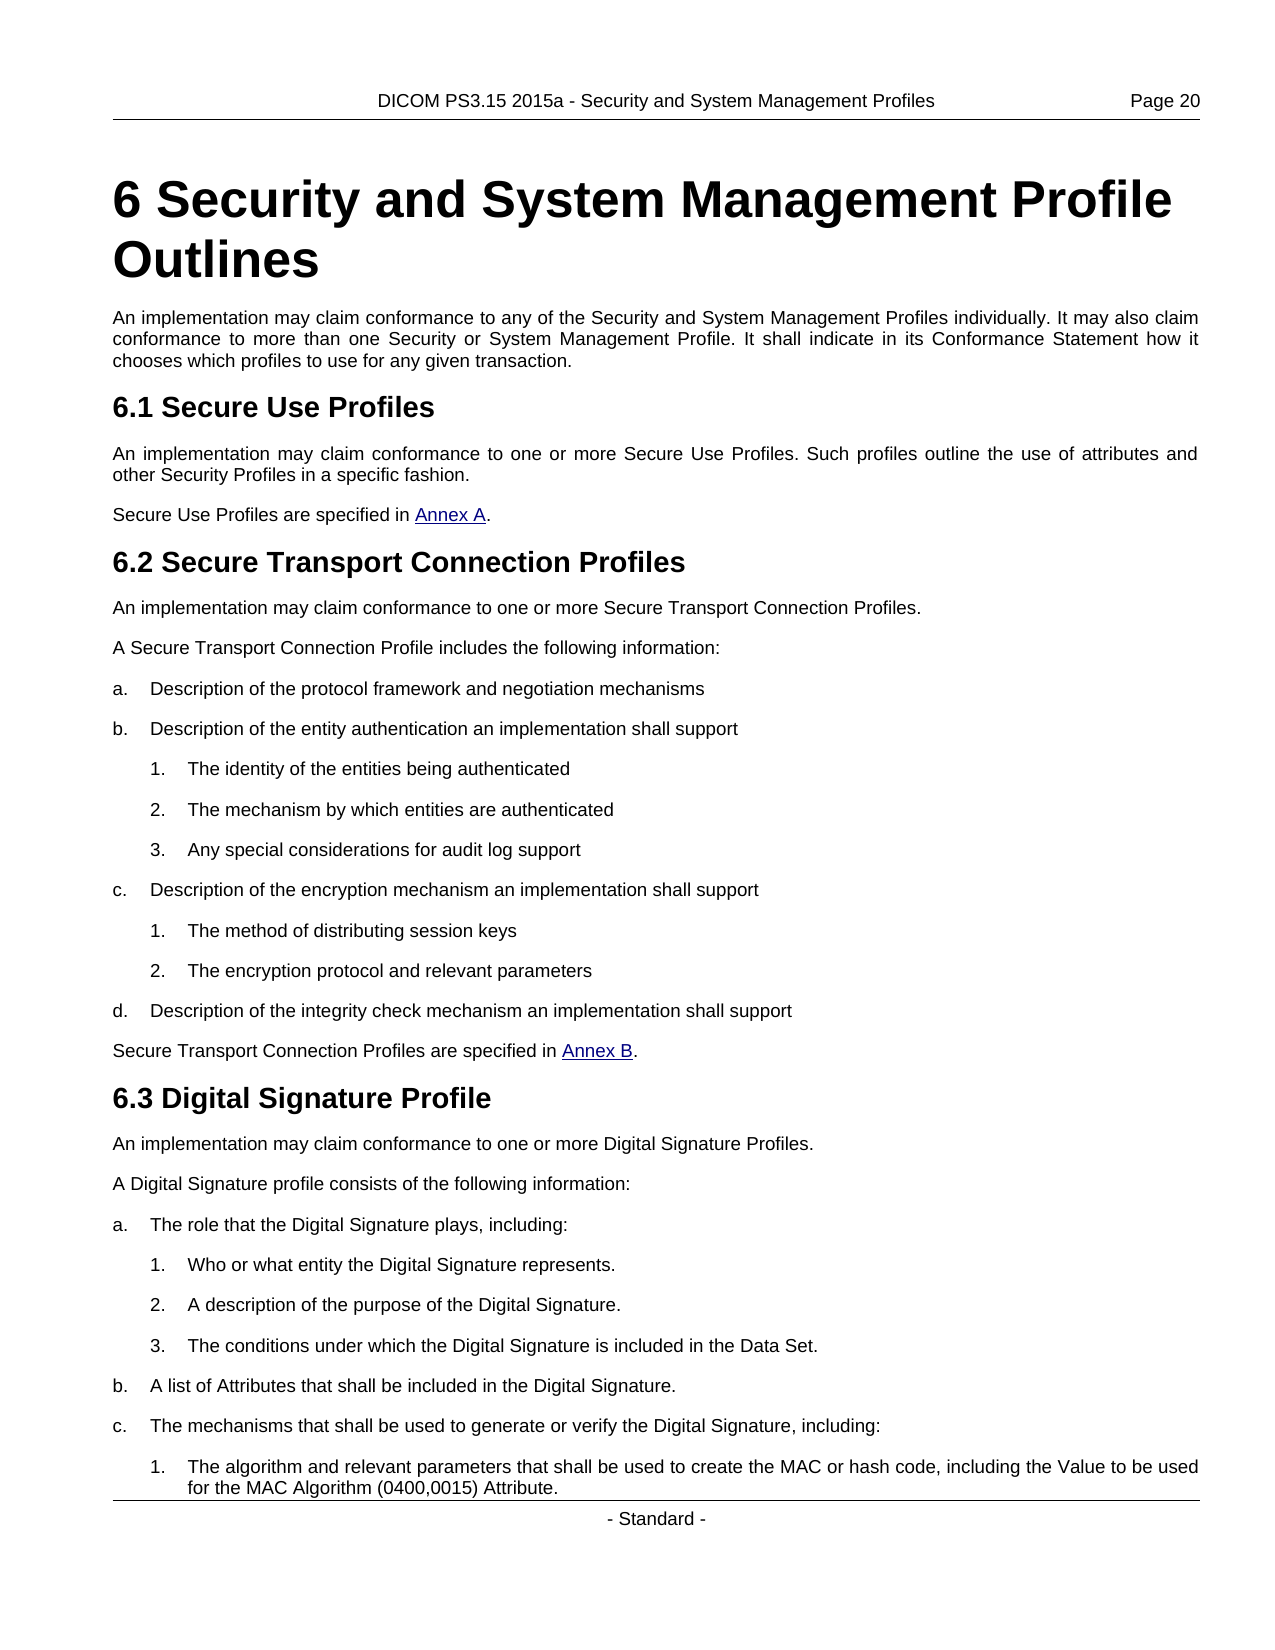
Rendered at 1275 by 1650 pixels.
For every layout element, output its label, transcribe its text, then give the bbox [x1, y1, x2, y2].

list Who or what entity the Digital Signature represents. [150, 1254, 1200, 1275]
text A Digital Signature profile consists of the following information: [112, 1173, 1200, 1195]
list The identity of the entities being authenticated [150, 758, 1200, 780]
text An implementation may claim conformance to one or more Secure Use Profiles. Such profiles outline the use of attributes and other Security Profiles in a specific fashion. [112, 442, 1200, 486]
list The mechanisms that shall be used to generate or verify the Digital Signature, including: [112, 1415, 1200, 1437]
list The method of distributing session keys [150, 919, 1200, 941]
text 6.1 Secure Use Profiles [112, 390, 1200, 424]
text 6.3 Digital Signature Profile [112, 1081, 1200, 1114]
text A Secure Transport Connection Profile includes the following information: [112, 637, 1200, 659]
list Description of the integrity check mechanism an implementation shall support [112, 1000, 1200, 1022]
list Description of the encryption mechanism an implementation shall support [112, 879, 1200, 901]
list The role that the Digital Signature plays, including: [112, 1213, 1200, 1235]
text Secure Transport Connection Profiles are specified in Annex B. [112, 1040, 1200, 1062]
list The algorithm and relevant parameters that shall be used to create the MAC or hash code, including the Value to be used for the MAC Algorithm (0400,0015) Attribute. [150, 1455, 1200, 1498]
list The conditions under which the Digital Signature is included in the Data Set. [150, 1334, 1200, 1356]
list Description of the entity authentication an implementation shall support [112, 718, 1200, 739]
list Any special considerations for audit log support [150, 839, 1200, 860]
text An implementation may claim conformance to one or more Secure Transport Connection Profiles. [112, 597, 1200, 618]
list Description of the protocol framework and negotiation mechanisms [112, 677, 1200, 699]
text An implementation may claim conformance to one or more Digital Signature Profiles. [112, 1133, 1200, 1154]
text 6 Security and System Management Profile Outlines [112, 169, 1200, 288]
text Secure Use Profiles are specified in Annex A. [112, 504, 1200, 526]
list A list of Attributes that shall be included in the Digital Signature. [112, 1375, 1200, 1396]
list The mechanism by which entities are authenticated [150, 798, 1200, 820]
list The encryption protocol and relevant parameters [150, 960, 1200, 981]
text 6.2 Secure Transport Connection Profiles [112, 544, 1200, 578]
text An implementation may claim conformance to any of the Security and System Management Profiles individually. It may also claim conformance to more than one Security or System Management Profile. It shall indicate in its Conformance Statement how it chooses which profiles to use for any given transaction. [112, 307, 1200, 371]
list A description of the purpose of the Digital Signature. [150, 1294, 1200, 1316]
